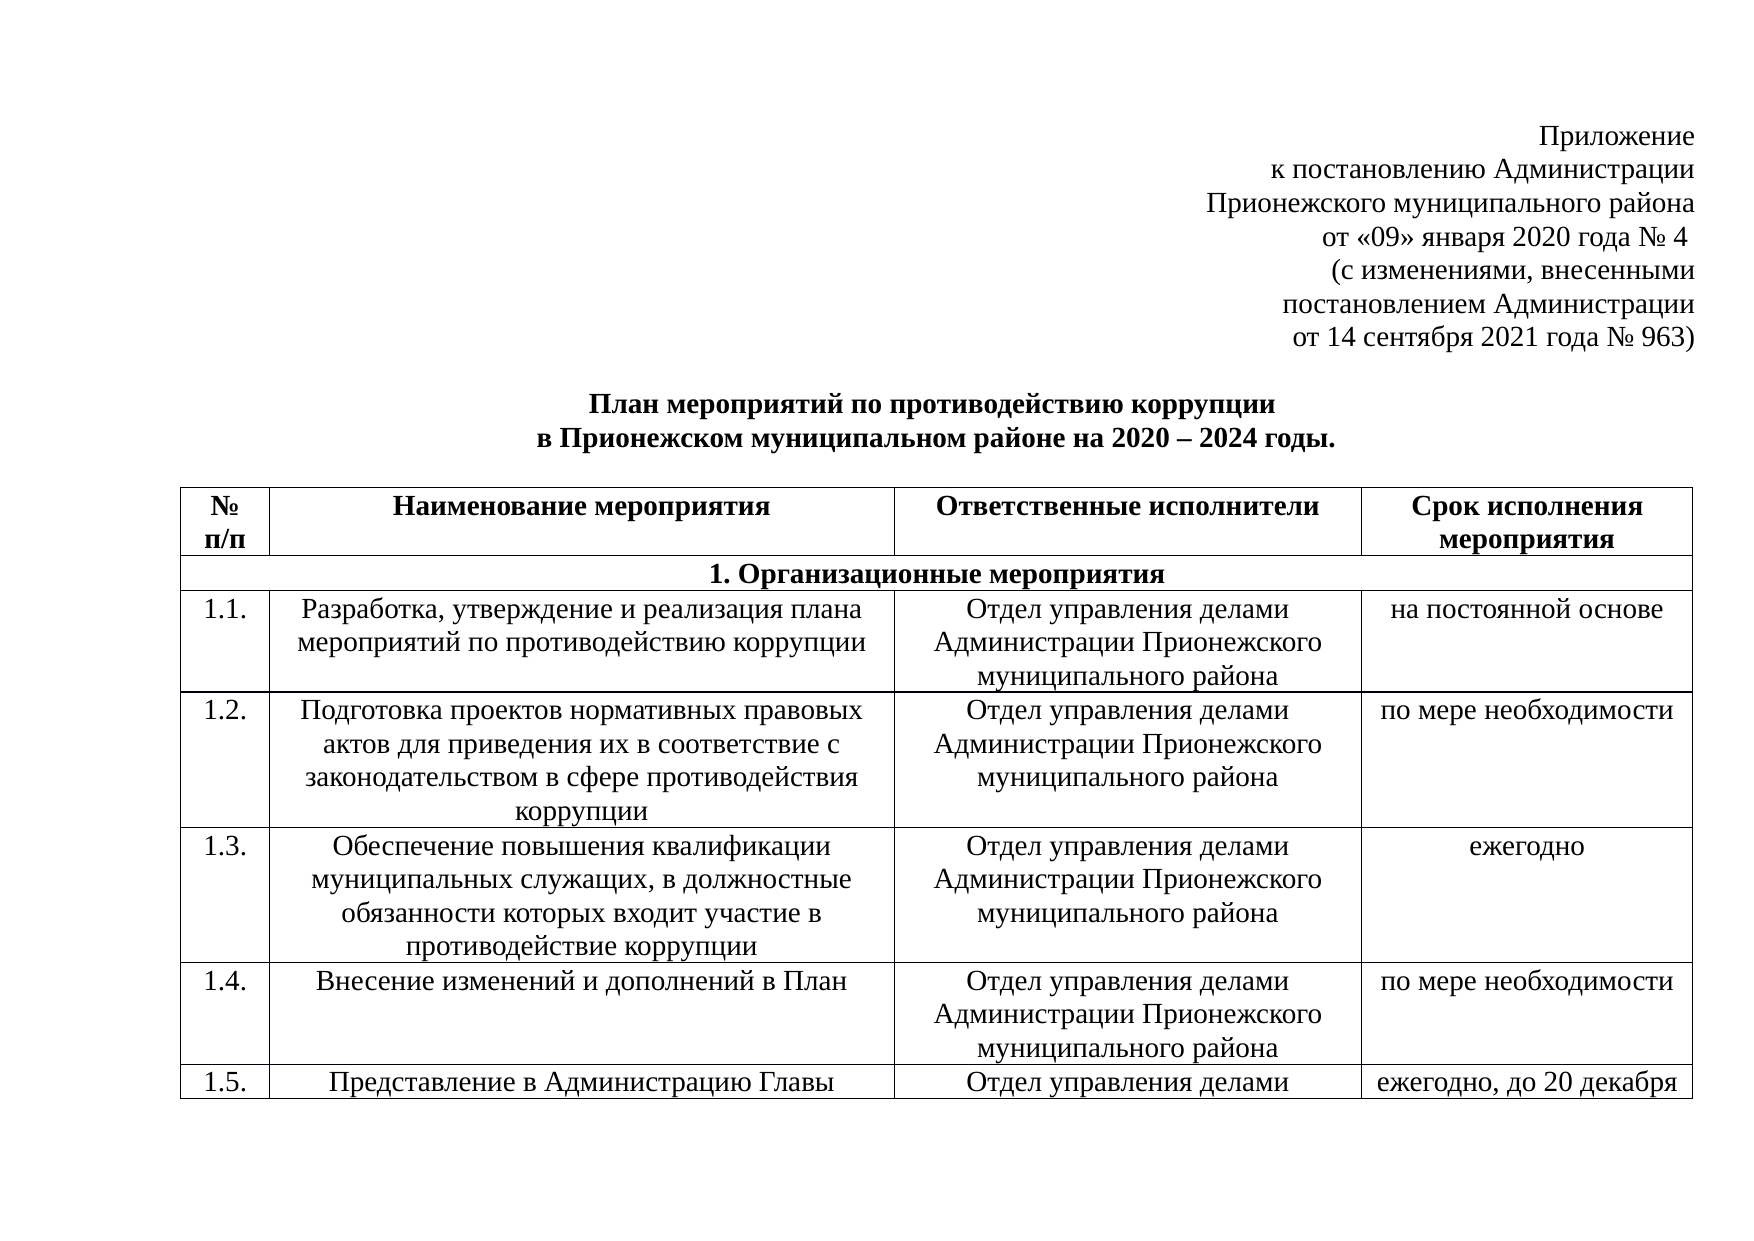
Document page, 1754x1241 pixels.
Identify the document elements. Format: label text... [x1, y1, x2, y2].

table_cell 1.3. [181, 828, 269, 962]
table_header № п/п [181, 488, 269, 555]
table_cell Отдел управления делами Администрации Прионежского муниципального района [895, 591, 1361, 691]
table_cell Внесение изменений и дополнений в План [270, 963, 894, 1063]
table_header Наименование мероприятия [270, 488, 894, 555]
text в Прионежском муниципальном районе на 2020 – 2024 годы. [177, 420, 1695, 453]
text (с изменениями, внесенными [177, 252, 1695, 286]
text План мероприятий по противодействию коррупции [177, 386, 1695, 420]
text к постановлению Администрации [177, 152, 1695, 185]
table_cell Разработка, утверждение и реализация плана мероприятий по противодействию коррупции [270, 591, 894, 691]
table_cell Представление в Администрацию Главы [270, 1065, 894, 1098]
table_cell 1.5. [181, 1065, 269, 1098]
table_cell Подготовка проектов нормативных правовых актов для приведения их в соответствие с законодательством в сфере противодействия коррупции [270, 693, 894, 827]
table_cell Отдел управления делами Администрации Прионежского муниципального района [895, 828, 1361, 962]
table_header Ответственные исполнители [895, 488, 1361, 555]
table_cell 1.2. [181, 693, 269, 827]
table_cell Отдел управления делами Администрации Прионежского муниципального района [895, 963, 1361, 1063]
table_cell 1.4. [181, 963, 269, 1063]
table_cell на постоянной основе [1362, 591, 1692, 691]
text от «09» января 2020 года № 4 [177, 219, 1695, 252]
table_cell ежегодно [1362, 828, 1692, 962]
text от 14 сентября 2021 года № 963) [177, 319, 1695, 353]
text постановлением Администрации [177, 286, 1695, 319]
text Прионежского муниципального района [177, 185, 1695, 219]
table_cell Отдел управления делами [895, 1065, 1361, 1098]
table_cell Обеспечение повышения квалификации муниципальных служащих, в должностные обязанности которых входит участие в противодействие коррупции [270, 828, 894, 962]
table_cell 1.1. [181, 591, 269, 691]
table_cell 1. Организационные мероприятия [181, 556, 1692, 590]
table_cell ежегодно, до 20 декабря [1362, 1065, 1692, 1098]
table_header Срок исполнения мероприятия [1362, 488, 1692, 555]
table_cell по мере необходимости [1362, 693, 1692, 827]
table_cell Отдел управления делами Администрации Прионежского муниципального района [895, 693, 1361, 827]
text Приложение [177, 118, 1695, 152]
table_cell по мере необходимости [1362, 963, 1692, 1063]
